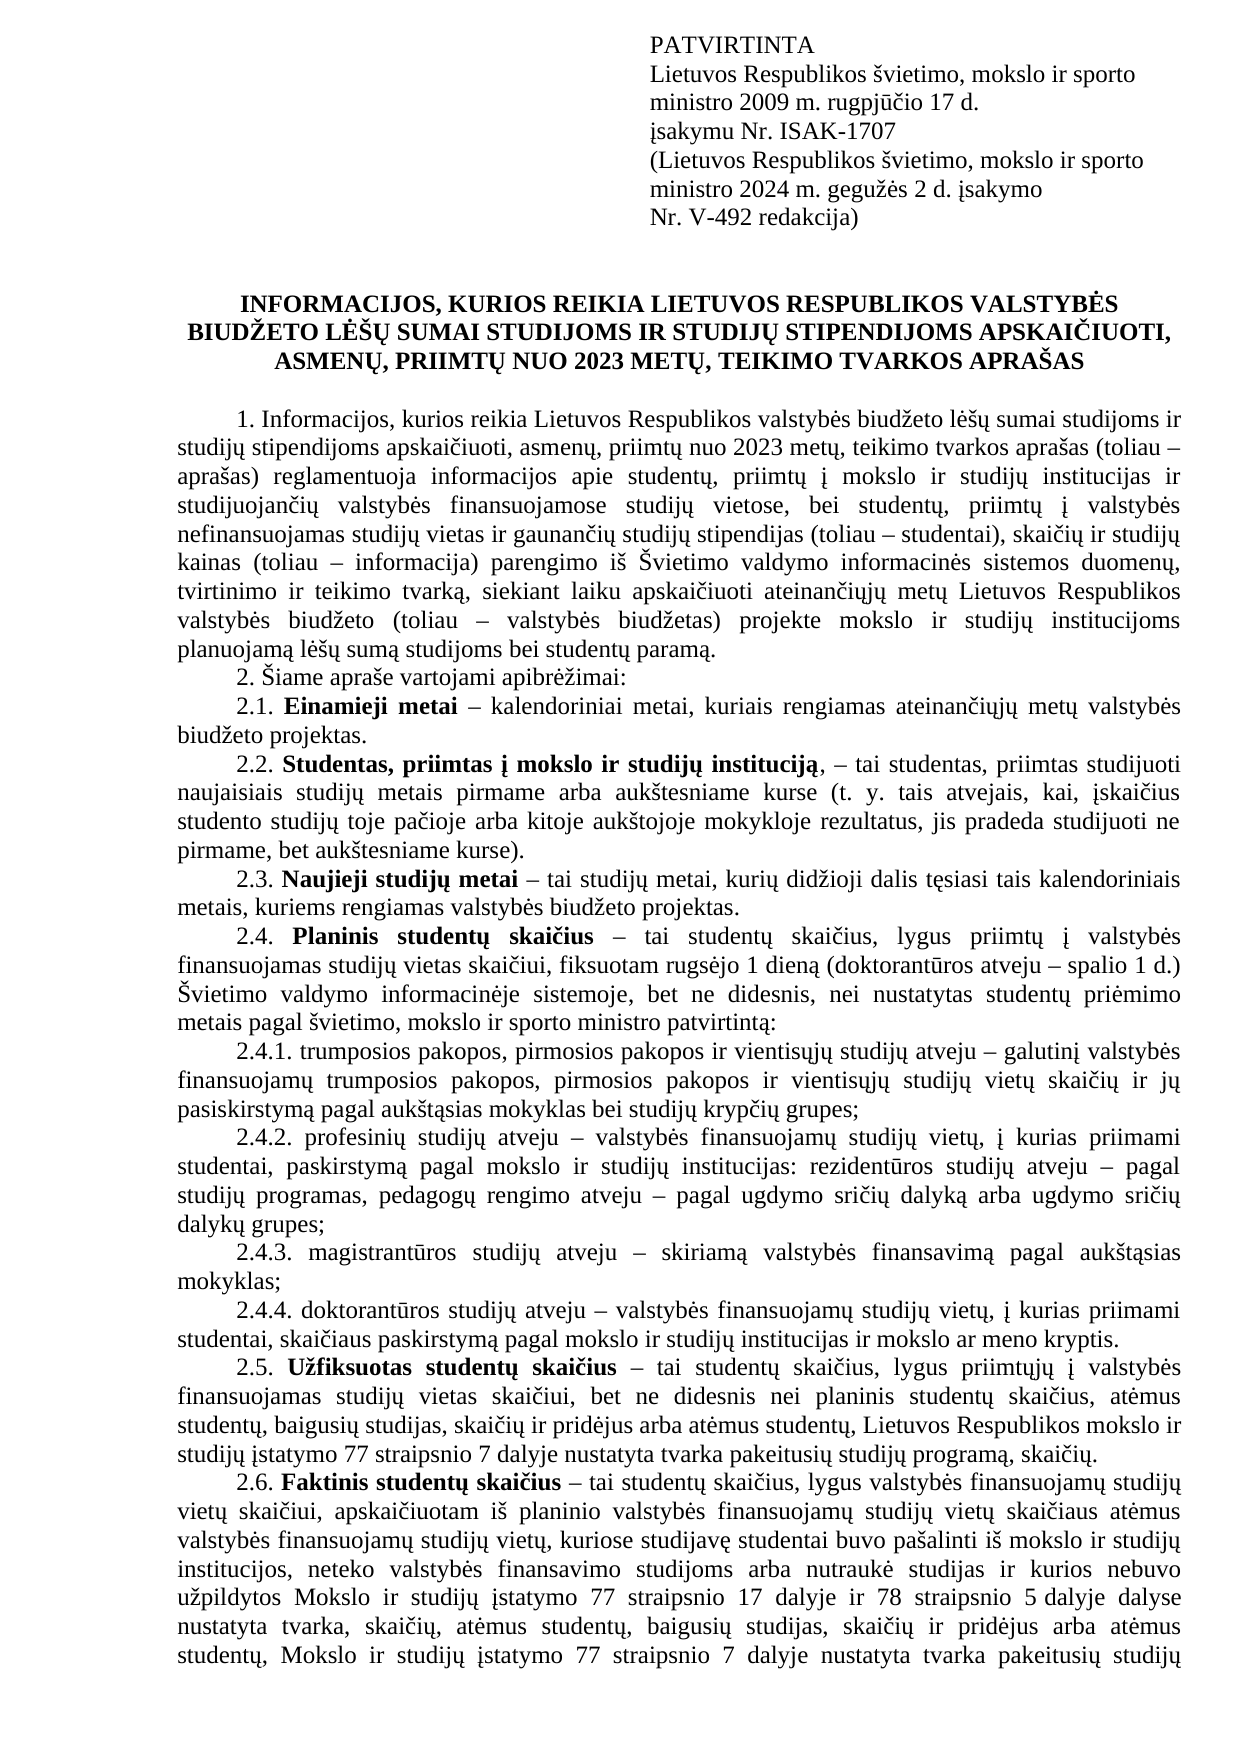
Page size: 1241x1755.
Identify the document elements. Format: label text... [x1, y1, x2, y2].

text 2.4. Planinis studentų skaičius – tai studentų skaičius, lygus priimtų į valstybės finansuojamas studijų vietas skaičiui, fiksuotam rugsėjo 1 dieną (doktorantūros atveju – spalio 1 d.) Švietimo valdymo informacinėje sistemoje, bet ne didesnis, nei nustatytas studentų priėmimo metais pagal švietimo, mokslo ir sporto ministro patvirtintą: [177, 921, 1182, 1036]
text 2.1. Einamieji metai – kalendoriniai metai, kuriais rengiamas ateinančiųjų metų valstybės biudžeto projektas. [177, 691, 1182, 749]
text ministro 2024 m. gegužės 2 d. įsakymo [177, 174, 1182, 202]
text (Lietuvos Respublikos švietimo, mokslo ir sporto [177, 145, 1182, 174]
text INFORMACIJOS, KURIOS REIKIA LIETUVOS RESPUBLIKOS VALSTYBĖS BIUDŽETO LĖŠŲ SUMAI STUDIJOMS IR STUDIJŲ STIPENDIJOMS APSKAIČIUOTI, ASMENŲ, PRIIMTŲ NUO 2023 METŲ, TEIKIMO TVARKOS APRAŠAS [177, 289, 1182, 375]
text įsakymu Nr. ISAK-1707 [177, 116, 1182, 145]
text 2.4.1. trumposios pakopos, pirmosios pakopos ir vientisųjų studijų atveju – galutinį valstybės finansuojamų trumposios pakopos, pirmosios pakopos ir vientisųjų studijų vietų skaičių ir jų pasiskirstymą pagal aukštąsias mokyklas bei studijų krypčių grupes; [177, 1036, 1182, 1122]
text 2.5. Užfiksuotas studentų skaičius – tai studentų skaičius, lygus priimtųjų į valstybės finansuojamas studijų vietas skaičiui, bet ne didesnis nei planinis studentų skaičius, atėmus studentų, baigusių studijas, skaičių ir pridėjus arba atėmus studentų, Lietuvos Respublikos mokslo ir studijų įstatymo 77 straipsnio 7 dalyje nustatyta tvarka pakeitusių studijų programą, skaičių. [177, 1352, 1182, 1467]
text 2.3. Naujieji studijų metai – tai studijų metai, kurių didžioji dalis tęsiasi tais kalendoriniais metais, kuriems rengiamas valstybės biudžeto projektas. [177, 864, 1182, 921]
text 2.6. Faktinis studentų skaičius – tai studentų skaičius, lygus valstybės finansuojamų studijų vietų skaičiui, apskaičiuotam iš planinio valstybės finansuojamų studijų vietų skaičiaus atėmus valstybės finansuojamų studijų vietų, kuriose studijavę studentai buvo pašalinti iš mokslo ir studijų institucijos, neteko valstybės finansavimo studijoms arba nutraukė studijas ir kurios nebuvo užpildytos Mokslo ir studijų įstatymo 77 straipsnio 17 dalyje ir 78 straipsnio 5 dalyje dalyse nustatyta tvarka, skaičių, atėmus studentų, baigusių studijas, skaičių ir pridėjus arba atėmus studentų, Mokslo ir studijų įstatymo 77 straipsnio 7 dalyje nustatyta tvarka pakeitusių studijų [177, 1467, 1182, 1669]
text 2.2. Studentas, priimtas į mokslo ir studijų instituciją, – tai studentas, priimtas studijuoti naujaisiais studijų metais pirmame arba aukštesniame kurse (t. y. tais atvejais, kai, įskaičius studento studijų toje pačioje arba kitoje aukštojoje mokykloje rezultatus, jis pradeda studijuoti ne pirmame, bet aukštesniame kurse). [177, 749, 1182, 864]
text Lietuvos Respublikos švietimo, mokslo ir sporto [177, 59, 1182, 87]
text 1. Informacijos, kurios reikia Lietuvos Respublikos valstybės biudžeto lėšų sumai studijoms ir studijų stipendijoms apskaičiuoti, asmenų, priimtų nuo 2023 metų, teikimo tvarkos aprašas (toliau – aprašas) reglamentuoja informacijos apie studentų, priimtų į mokslo ir studijų institucijas ir studijuojančių valstybės finansuojamose studijų vietose, bei studentų, priimtų į valstybės nefinansuojamas studijų vietas ir gaunančių studijų stipendijas (toliau – studentai), skaičių ir studijų kainas (toliau – informacija) parengimo iš Švietimo valdymo informacinės sistemos duomenų, tvirtinimo ir teikimo tvarką, siekiant laiku apskaičiuoti ateinančiųjų metų Lietuvos Respublikos valstybės biudžeto (toliau – valstybės biudžetas) projekte mokslo ir studijų institucijoms planuojamą lėšų sumą studijoms bei studentų paramą. [177, 404, 1182, 662]
text 2.4.2. profesinių studijų atveju – valstybės finansuojamų studijų vietų, į kurias priimami studentai, paskirstymą pagal mokslo ir studijų institucijas: rezidentūros studijų atveju – pagal studijų programas, pedagogų rengimo atveju – pagal ugdymo sričių dalyką arba ugdymo sričių dalykų grupes; [177, 1122, 1182, 1237]
text PATVIRTINTA [177, 30, 1182, 59]
text 2.4.3. magistrantūros studijų atveju – skiriamą valstybės finansavimą pagal aukštąsias mokyklas; [177, 1237, 1182, 1295]
text 2. Šiame apraše vartojami apibrėžimai: [177, 662, 1182, 691]
text ministro 2009 m. rugpjūčio 17 d. [177, 87, 1182, 116]
text 2.4.4. doktorantūros studijų atveju – valstybės finansuojamų studijų vietų, į kurias priimami studentai, skaičiaus paskirstymą pagal mokslo ir studijų institucijas ir mokslo ar meno kryptis. [177, 1295, 1182, 1352]
text Nr. V-492 redakcija) [177, 202, 1182, 231]
